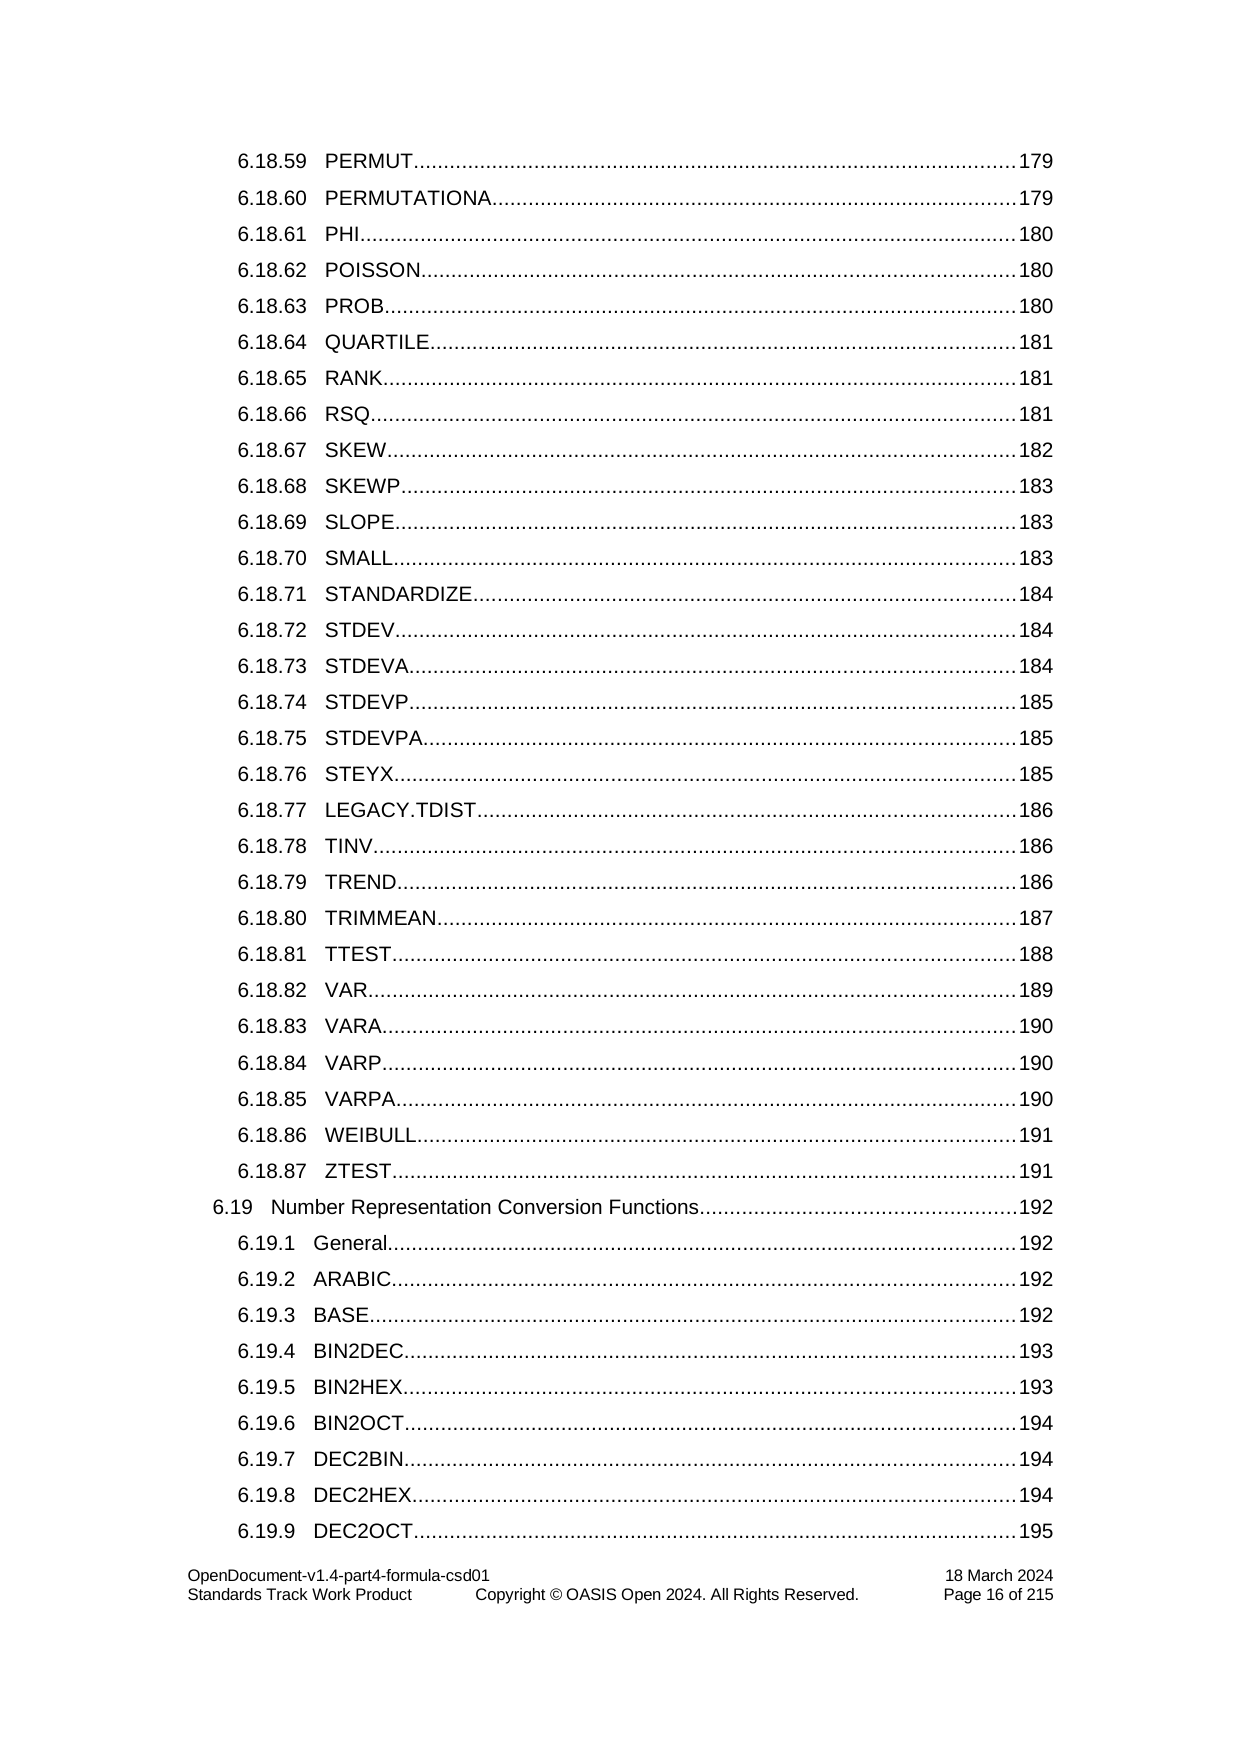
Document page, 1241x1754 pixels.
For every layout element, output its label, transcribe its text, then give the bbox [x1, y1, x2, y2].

text 6.19.7 DEC2BIN 194 [237, 1447, 1053, 1471]
text 6.18.80 TRIMMEAN 187 [237, 907, 1053, 930]
text 6.18.73 STDEVA 184 [237, 654, 1053, 678]
text 6.19.3 BASE 192 [237, 1303, 1053, 1327]
text 6.19.9 DEC2OCT 195 [237, 1519, 1053, 1543]
text 6.18.64 QUARTILE 181 [237, 330, 1053, 354]
text 6.18.74 STDEVP 185 [237, 691, 1053, 714]
text 6.18.77 LEGACY.TDIST 186 [237, 799, 1053, 822]
text 6.18.87 ZTEST 191 [237, 1159, 1053, 1183]
text 6.19.2 ARABIC 192 [237, 1267, 1053, 1291]
text 6.18.59 PERMUT 179 [237, 150, 1053, 173]
text 6.18.67 SKEW 182 [237, 438, 1053, 462]
text 6.18.63 PROB 180 [237, 294, 1053, 318]
text 6.18.69 SLOPE 183 [237, 510, 1053, 534]
text 6.18.65 RANK 181 [237, 366, 1053, 390]
text 6.19.8 DEC2HEX 194 [237, 1483, 1053, 1507]
text 6.19.1 General 192 [237, 1231, 1053, 1255]
text 6.18.85 VARPA 190 [237, 1087, 1053, 1111]
text 6.18.76 STEYX 185 [237, 763, 1053, 786]
text 6.18.79 TREND 186 [237, 871, 1053, 894]
text 6.18.68 SKEWP 183 [237, 474, 1053, 498]
text 6.18.61 PHI 180 [237, 222, 1053, 246]
text 6.19.5 BIN2HEX 193 [237, 1375, 1053, 1399]
text 6.19.6 BIN2OCT 194 [237, 1411, 1053, 1435]
text 6.18.62 POISSON 180 [237, 258, 1053, 282]
text 6.18.66 RSQ 181 [237, 402, 1053, 426]
text 6.18.75 STDEVPA 185 [237, 727, 1053, 750]
text 6.18.86 WEIBULL 191 [237, 1123, 1053, 1147]
text 6.19 Number Representation Conversion Functions 192 [212, 1195, 1053, 1219]
text 6.18.78 TINV 186 [237, 835, 1053, 858]
text 6.18.83 VARA 190 [237, 1015, 1053, 1038]
text 6.18.71 STANDARDIZE 184 [237, 582, 1053, 606]
text 6.18.82 VAR 189 [237, 979, 1053, 1002]
text 6.18.60 PERMUTATIONA 179 [237, 186, 1053, 209]
text 6.18.81 TTEST 188 [237, 943, 1053, 966]
text 6.18.70 SMALL 183 [237, 546, 1053, 570]
text 6.19.4 BIN2DEC 193 [237, 1339, 1053, 1363]
text 6.18.72 STDEV 184 [237, 618, 1053, 642]
text 6.18.84 VARP 190 [237, 1051, 1053, 1074]
